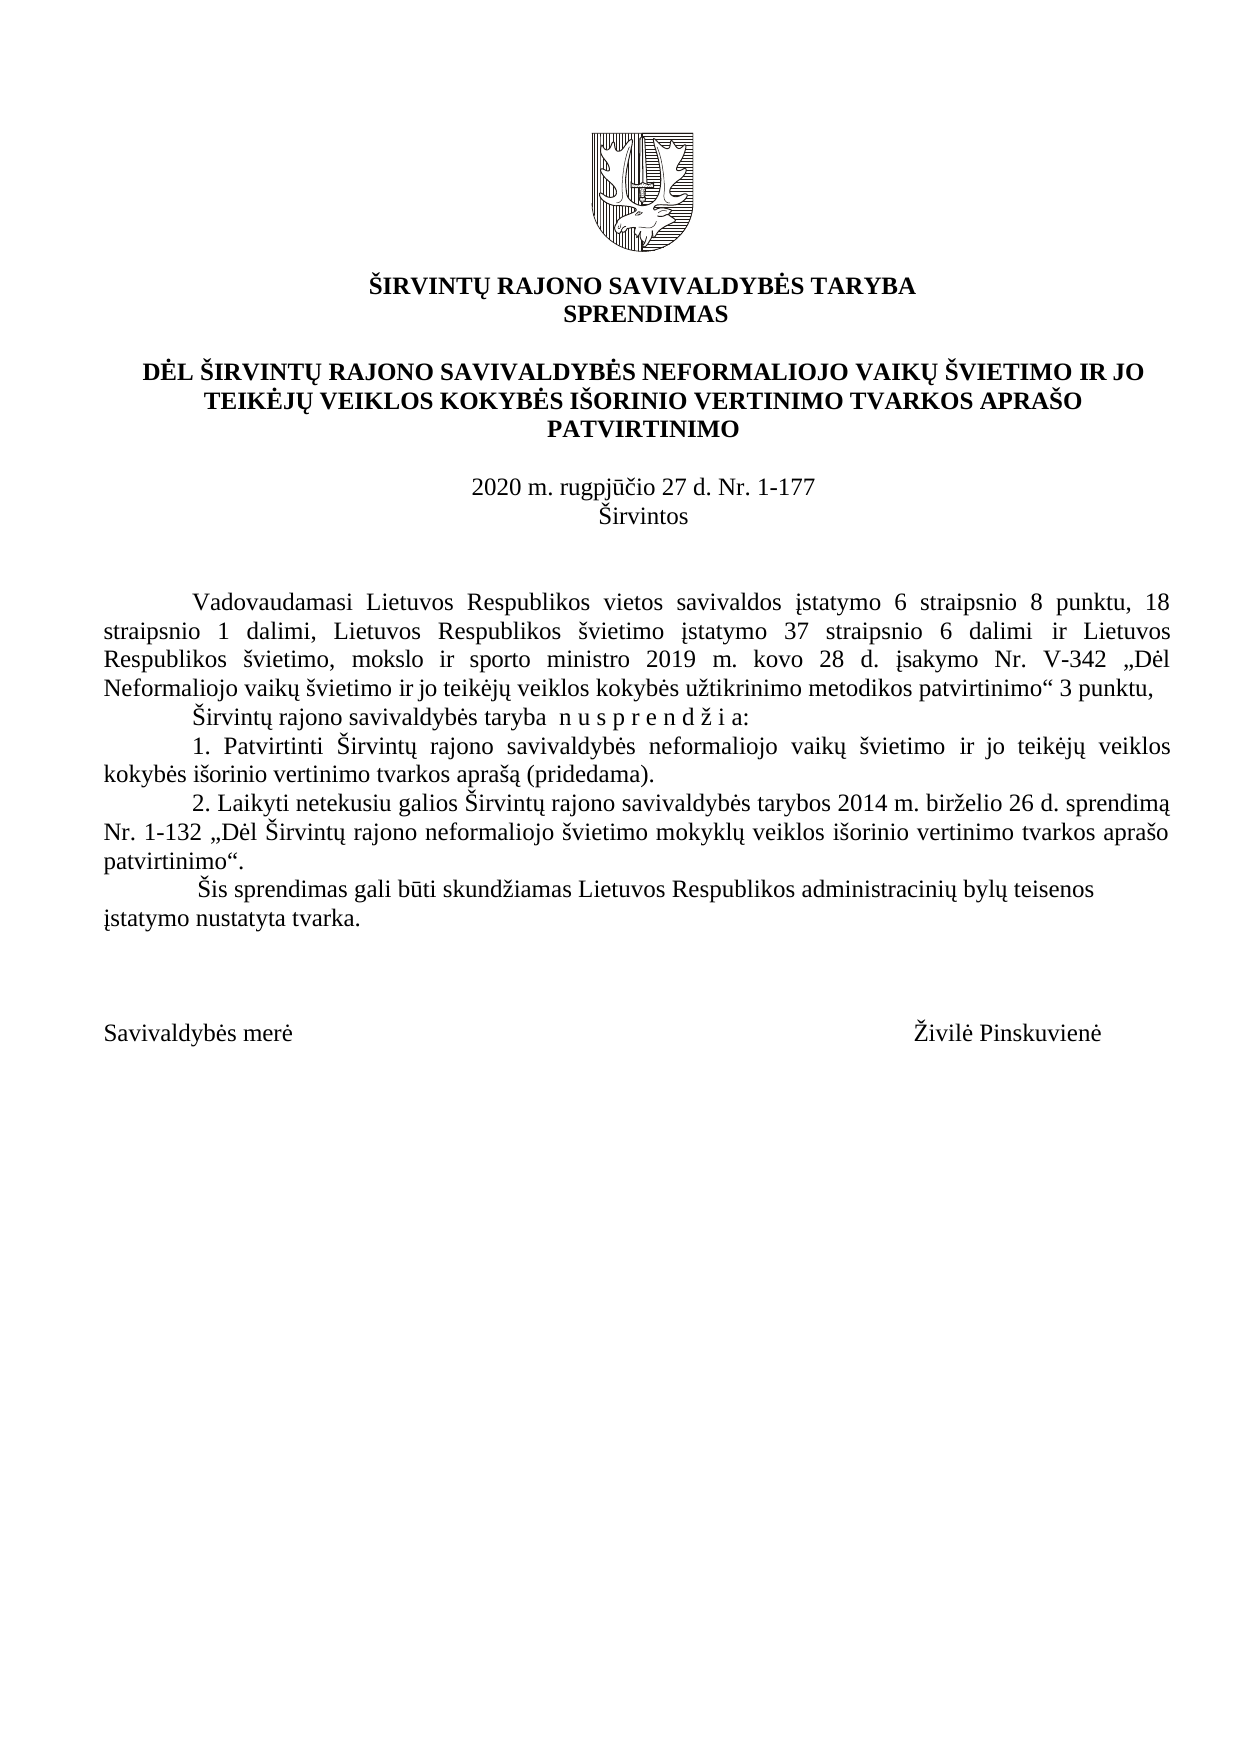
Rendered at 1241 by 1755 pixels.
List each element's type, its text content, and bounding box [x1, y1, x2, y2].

text 2020 m. rugpjūčio 27 d. Nr. 1-177 [121, 472, 1165, 501]
text ŠIRVINTŲ RAJONO SAVIVALDYBĖS TARYBA [103, 271, 1182, 299]
text Šis sprendimas gali būti skundžiamas Lietuvos Respublikos administracinių bylų teisenos įstatymo nustatyta tvarka. [103, 874, 1182, 932]
text Širvintos [121, 501, 1165, 529]
text 2. Laikyti netekusiu galios Širvintų rajono savivaldybės tarybos 2014 m. birželio 26 d. sprendimą Nr. 1-132 „Dėl Širvintų rajono neformaliojo švietimo mokyklų veiklos išorinio vertinimo tvarkos aprašo patvirtinimo“. [103, 788, 1171, 874]
text DĖL ŠIRVINTŲ RAJONO SAVIVALDYBĖS NEFORMALIOJO VAIKŲ ŠVIETIMO IR JO TEIKĖJŲ VEIKLOS KOKYBĖS IŠORINIO VERTINIMO TVARKOS APRAŠO PATVIRTINIMO [121, 357, 1165, 443]
text Vadovaudamasi Lietuvos Respublikos vietos savivaldos įstatymo 6 straipsnio 8 punktu, 18 straipsnio 1 dalimi, Lietuvos Respublikos švietimo įstatymo 37 straipsnio 6 dalimi ir Lietuvos Respublikos švietimo, mokslo ir sporto ministro 2019 m. kovo 28 d. įsakymo Nr. V-342 „Dėl Neformaliojo vaikų švietimo ir jo teikėjų veiklos kokybės užtikrinimo metodikos patvirtinimo“ 3 punktu, [103, 587, 1171, 702]
text Širvintų rajono savivaldybės taryba n u s p r e n d ž i a: [103, 702, 1171, 731]
text 1. Patvirtinti Širvintų rajono savivaldybės neformaliojo vaikų švietimo ir jo teikėjų veiklos kokybės išorinio vertinimo tvarkos aprašą (pridedama). [103, 731, 1171, 788]
text Savivaldybės merė Živilė Pinskuvienė [103, 1018, 1182, 1047]
text SPRENDIMAS [103, 299, 1182, 328]
